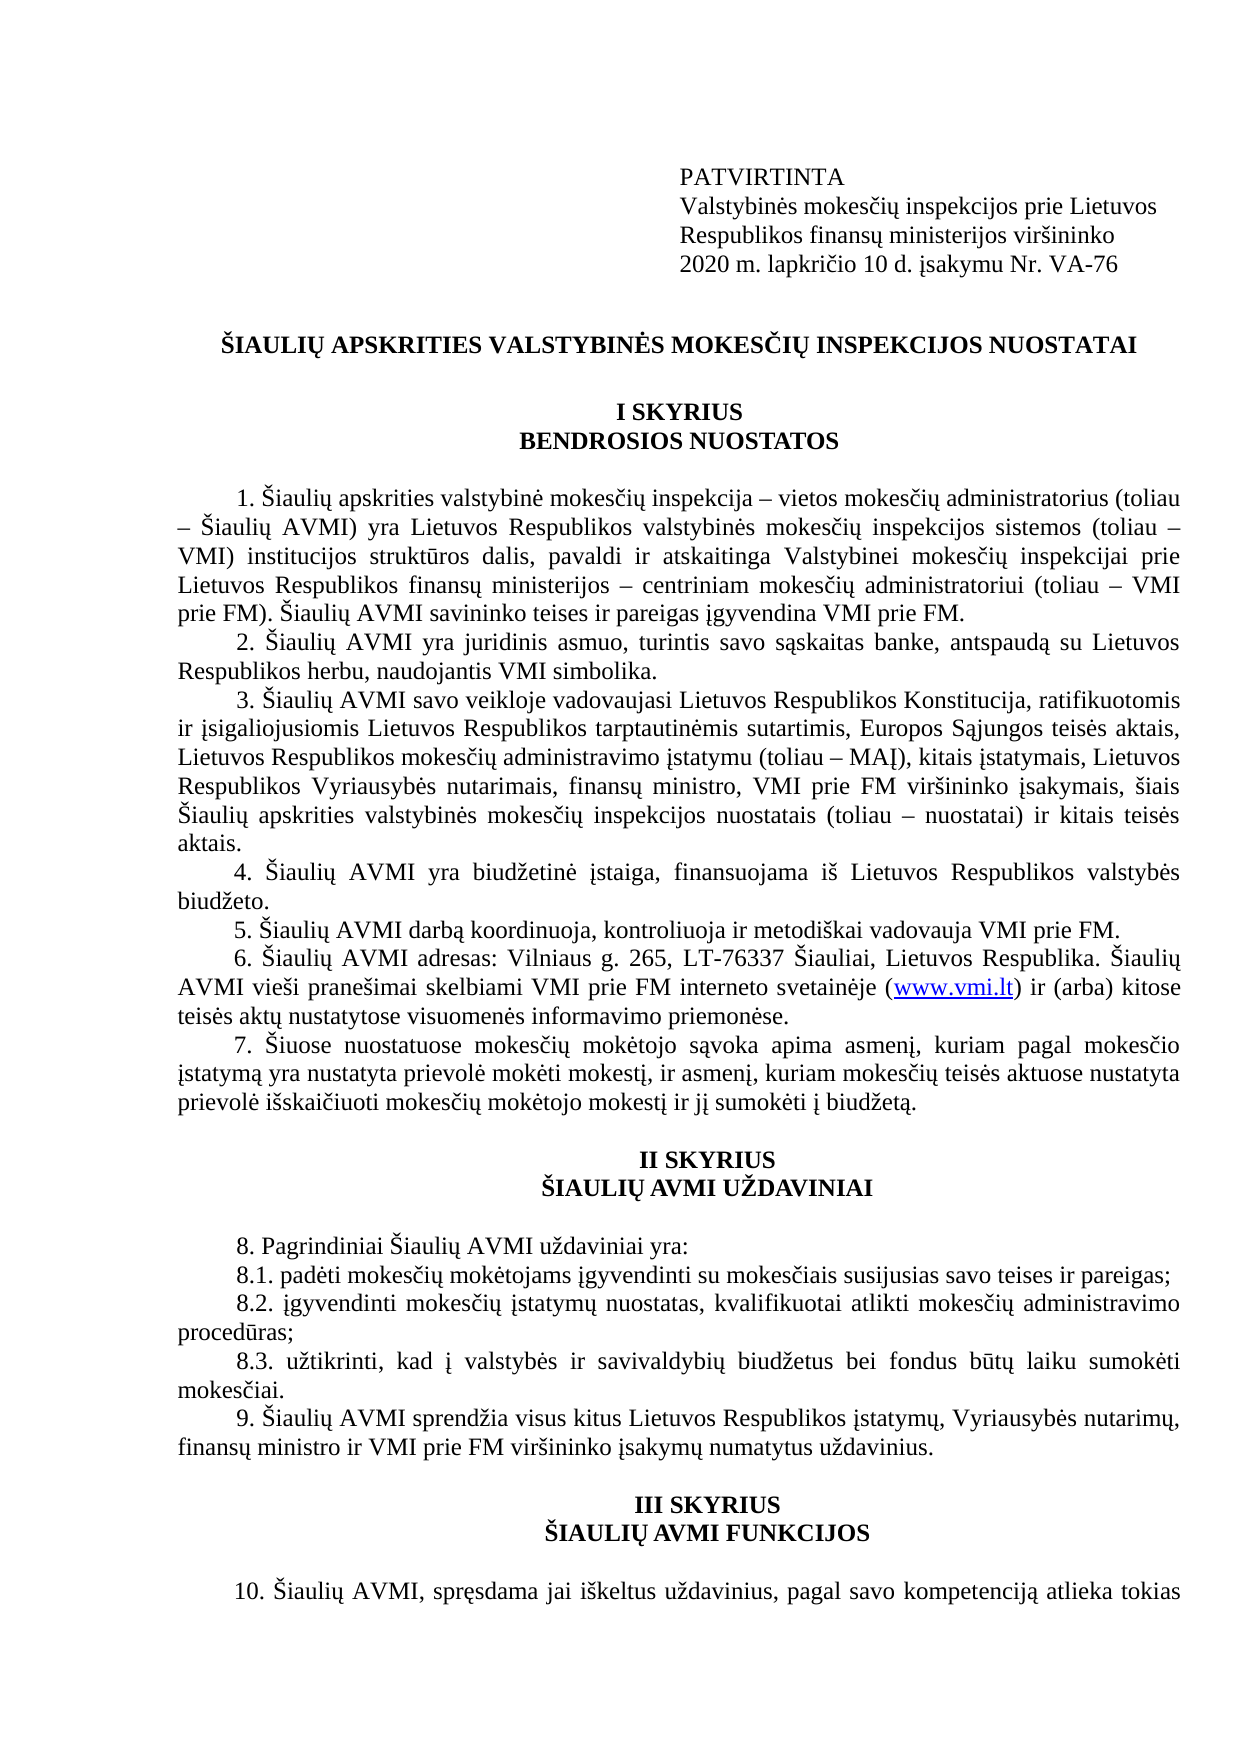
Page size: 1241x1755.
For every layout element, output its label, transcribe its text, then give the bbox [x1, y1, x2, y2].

text 3. Šiaulių AVMI savo veikloje vadovaujasi Lietuvos Respublikos Konstitucija, ratifikuotomis ir įsigaliojusiomis Lietuvos Respublikos tarptautinėmis sutartimis, Europos Sąjungos teisės aktais, Lietuvos Respublikos mokesčių administravimo įstatymu (toliau – MAĮ), kitais įstatymais, Lietuvos Respublikos Vyriausybės nutarimais, finansų ministro, VMI prie FM viršininko įsakymais, šiais Šiaulių apskrities valstybinės mokesčių inspekcijos nuostatais (toliau – nuostatai) ir kitais teisės aktais. [177, 685, 1181, 857]
text 2020 m. lapkričio 10 d. įsakymu Nr. VA-76 [679, 249, 1181, 277]
text ŠIAULIŲ APSKRITIES VALSTYBINĖS MOKESČIŲ INSPEKCIJOS NUOSTATAI [177, 330, 1181, 359]
text PATVIRTINTA [679, 162, 1181, 191]
text 8.3. užtikrinti, kad į valstybės ir savivaldybių biudžetus bei fondus būtų laiku sumokėti mokesčiai. [177, 1346, 1181, 1403]
text 5. Šiaulių AVMI darbą koordinuoja, kontroliuoja ir metodiškai vadovauja VMI prie FM. [177, 915, 1181, 943]
text 8.1. padėti mokesčių mokėtojams įgyvendinti su mokesčiais susijusias savo teises ir pareigas; [177, 1260, 1181, 1288]
text 10. Šiaulių AVMI, spręsdama jai iškeltus uždavinius, pagal savo kompetenciją atlieka tokias [177, 1576, 1181, 1605]
text 4. Šiaulių AVMI yra biudžetinė įstaiga, finansuojama iš Lietuvos Respublikos valstybės biudžeto. [177, 857, 1181, 915]
text 8.2. įgyvendinti mokesčių įstatymų nuostatas, kvalifikuotai atlikti mokesčių administravimo procedūras; [177, 1288, 1181, 1346]
text 9. Šiaulių AVMI sprendžia visus kitus Lietuvos Respublikos įstatymų, Vyriausybės nutarimų, finansų ministro ir VMI prie FM viršininko įsakymų numatytus uždavinius. [177, 1403, 1181, 1461]
text II skyrius [177, 1145, 1181, 1173]
text III skyrius [177, 1490, 1181, 1518]
text Šiaulių AVMI funkcijos [177, 1518, 1181, 1547]
text 1. Šiaulių apskrities valstybinė mokesčių inspekcija – vietos mokesčių administratorius (toliau – Šiaulių AVMI) yra Lietuvos Respublikos valstybinės mokesčių inspekcijos sistemos (toliau – VMI) institucijos struktūros dalis, pavaldi ir atskaitinga Valstybinei mokesčių inspekcijai prie Lietuvos Respublikos finansų ministerijos – centriniam mokesčių administratoriui (toliau – VMI prie FM). Šiaulių AVMI savininko teises ir pareigas įgyvendina VMI prie FM. [177, 483, 1181, 627]
text Respublikos finansų ministerijos viršininko [679, 220, 1181, 249]
text 8. Pagrindiniai Šiaulių AVMI uždaviniai yra: [177, 1231, 1181, 1260]
text BENDROSIOS NUOSTATOS [177, 426, 1181, 455]
text I SKYRIUS [177, 397, 1181, 426]
text Šiaulių AVMI uždaviniai [177, 1173, 1181, 1202]
text 7. Šiuose nuostatuose mokesčių mokėtojo sąvoka apima asmenį, kuriam pagal mokesčio įstatymą yra nustatyta prievolė mokėti mokestį, ir asmenį, kuriam mokesčių teisės aktuose nustatyta prievolė išskaičiuoti mokesčių mokėtojo mokestį ir jį sumokėti į biudžetą. [177, 1030, 1181, 1116]
text Valstybinės mokesčių inspekcijos prie Lietuvos [679, 191, 1181, 220]
text 6. Šiaulių AVMI adresas: Vilniaus g. 265, LT-76337 Šiauliai, Lietuvos Respublika. Šiaulių AVMI vieši pranešimai skelbiami VMI prie FM interneto svetainėje (www.vmi.lt) ir (arba) kitose teisės aktų nustatytose visuomenės informavimo priemonėse. [177, 943, 1181, 1030]
text 2. Šiaulių AVMI yra juridinis asmuo, turintis savo sąskaitas banke, antspaudą su Lietuvos Respublikos herbu, naudojantis VMI simbolika. [177, 627, 1181, 685]
